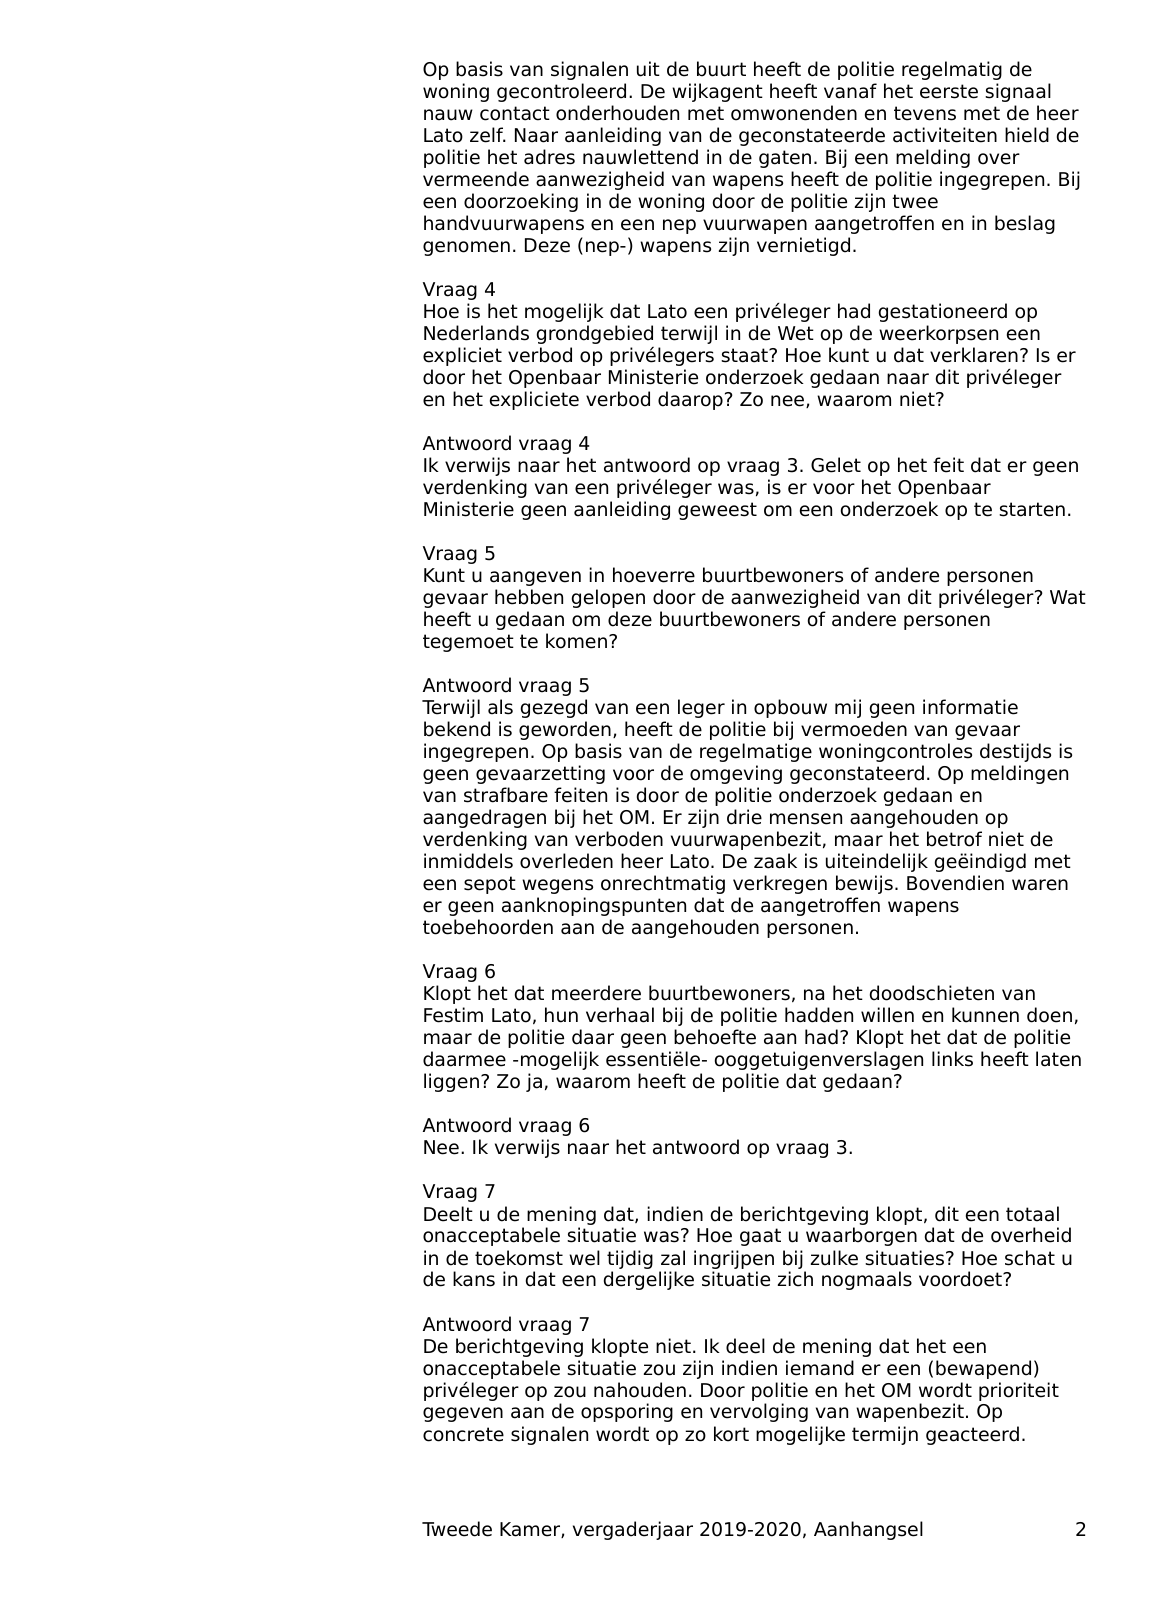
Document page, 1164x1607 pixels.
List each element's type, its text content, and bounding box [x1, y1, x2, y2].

text Vraag 6 [422, 961, 1087, 983]
text De berichtgeving klopte niet. Ik deel de mening dat het een onacceptabele situatie zou zijn indien iemand er een (bewapend) privéleger op zou nahouden. Door politie en het OM wordt prioriteit gegeven aan de opsporing en vervolging van wapenbezit. Op concrete signalen wordt op zo kort mogelijke termijn geacteerd. [422, 1336, 1087, 1445]
text Klopt het dat meerdere buurtbewoners, na het doodschieten van Festim Lato, hun verhaal bij de politie hadden willen en kunnen doen, maar de politie daar geen behoefte aan had? Klopt het dat de politie daarmee -mogelijk essentiële- ooggetuigenverslagen links heeft laten liggen? Zo ja, waarom heeft de politie dat gedaan? [422, 983, 1087, 1093]
text Kunt u aangeven in hoeverre buurtbewoners of andere personen gevaar hebben gelopen door de aanwezigheid van dit privéleger? Wat heeft u gedaan om deze buurtbewoners of andere personen tegemoet te komen? [422, 565, 1087, 653]
text Ik verwijs naar het antwoord op vraag 3. Gelet op het feit dat er geen verdenking van een privéleger was, is er voor het Openbaar Ministerie geen aanleiding geweest om een onderzoek op te starten. [422, 455, 1087, 521]
text Vraag 5 [422, 543, 1087, 565]
text Vraag 4 [422, 279, 1087, 301]
text Terwijl als gezegd van een leger in opbouw mij geen informatie bekend is geworden, heeft de politie bij vermoeden van gevaar ingegrepen. Op basis van de regelmatige woningcontroles destijds is geen gevaarzetting voor de omgeving geconstateerd. Op meldingen van strafbare feiten is door de politie onderzoek gedaan en aangedragen bij het OM. Er zijn drie mensen aangehouden op verdenking van verboden vuurwapenbezit, maar het betrof niet de inmiddels overleden heer Lato. De zaak is uiteindelijk geëindigd met een sepot wegens onrechtmatig verkregen bewijs. Bovendien waren er geen aanknopingspunten dat de aangetroffen wapens toebehoorden aan de aangehouden personen. [422, 697, 1087, 939]
text Deelt u de mening dat, indien de berichtgeving klopt, dit een totaal onacceptabele situatie was? Hoe gaat u waarborgen dat de overheid in de toekomst wel tijdig zal ingrijpen bij zulke situaties? Hoe schat u de kans in dat een dergelijke situatie zich nogmaals voordoet? [422, 1203, 1087, 1291]
text Antwoord vraag 5 [422, 675, 1087, 697]
text Vraag 7 [422, 1181, 1087, 1203]
text Hoe is het mogelijk dat Lato een privéleger had gestationeerd op Nederlands grondgebied terwijl in de Wet op de weerkorpsen een expliciet verbod op privélegers staat? Hoe kunt u dat verklaren? Is er door het Openbaar Ministerie onderzoek gedaan naar dit privéleger en het expliciete verbod daarop? Zo nee, waarom niet? [422, 301, 1087, 411]
text Antwoord vraag 6 [422, 1115, 1087, 1137]
text Nee. Ik verwijs naar het antwoord op vraag 3. [422, 1137, 1087, 1159]
text Op basis van signalen uit de buurt heeft de politie regelmatig de woning gecontroleerd. De wijkagent heeft vanaf het eerste signaal nauw contact onderhouden met omwonenden en tevens met de heer Lato zelf. Naar aanleiding van de geconstateerde activiteiten hield de politie het adres nauwlettend in de gaten. Bij een melding over vermeende aanwezigheid van wapens heeft de politie ingegrepen. Bij een doorzoeking in de woning door de politie zijn twee handvuurwapens en een nep vuurwapen aangetroffen en in beslag genomen. Deze (nep-) wapens zijn vernietigd. [422, 59, 1087, 257]
text Antwoord vraag 4 [422, 433, 1087, 455]
text Antwoord vraag 7 [422, 1313, 1087, 1336]
